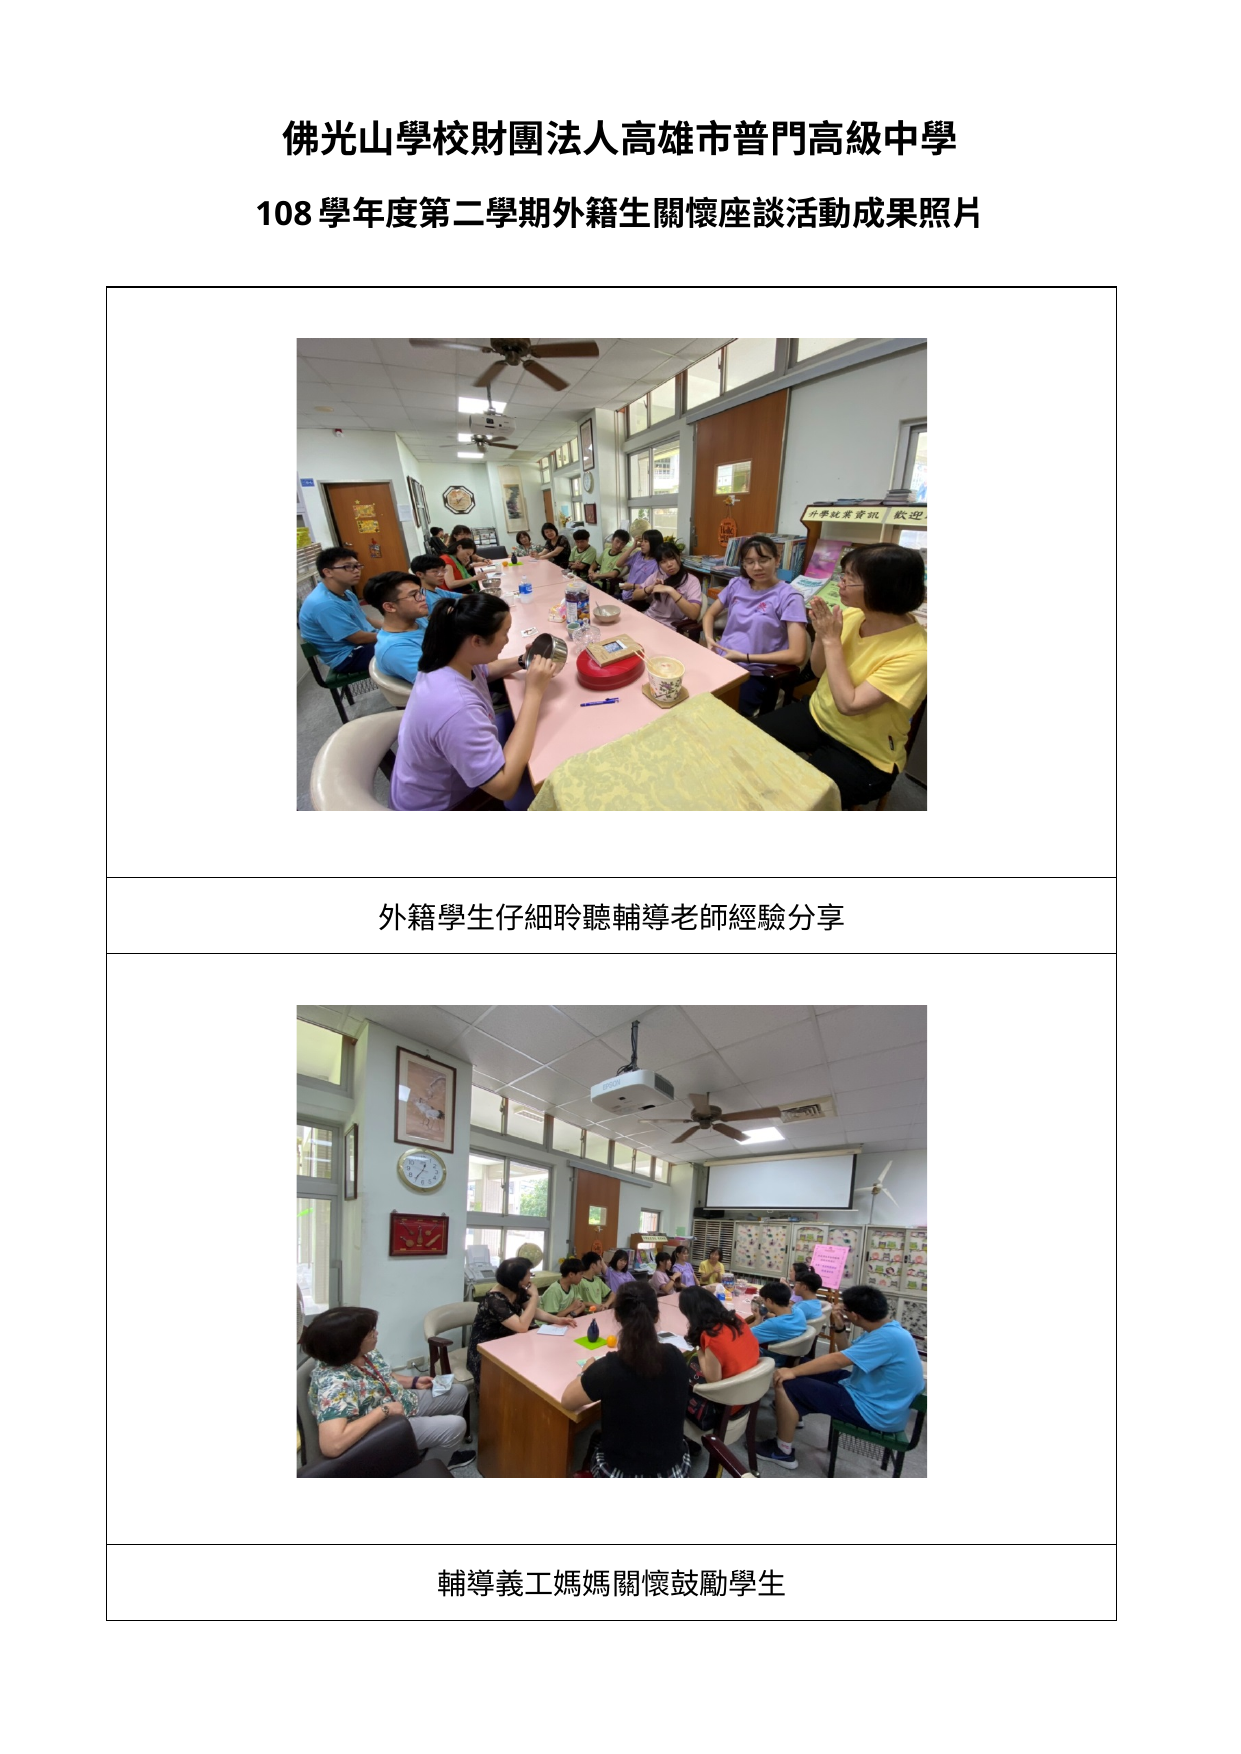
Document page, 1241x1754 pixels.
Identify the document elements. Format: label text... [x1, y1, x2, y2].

table_cell 輔導義工媽媽關懷鼓勵學生 [107, 1545, 1116, 1619]
table_header [107, 288, 1116, 877]
text 108學年度第二學期外籍生關懷座談活動成果照片 [118, 174, 1122, 249]
picture [296, 1005, 928, 1478]
table_cell 外籍學生仔細聆聽輔導老師經驗分享 [107, 878, 1116, 953]
picture [296, 338, 928, 811]
table_cell [107, 954, 1116, 1543]
text 佛光山學校財團法人高雄市普門高級中學 [118, 99, 1122, 174]
